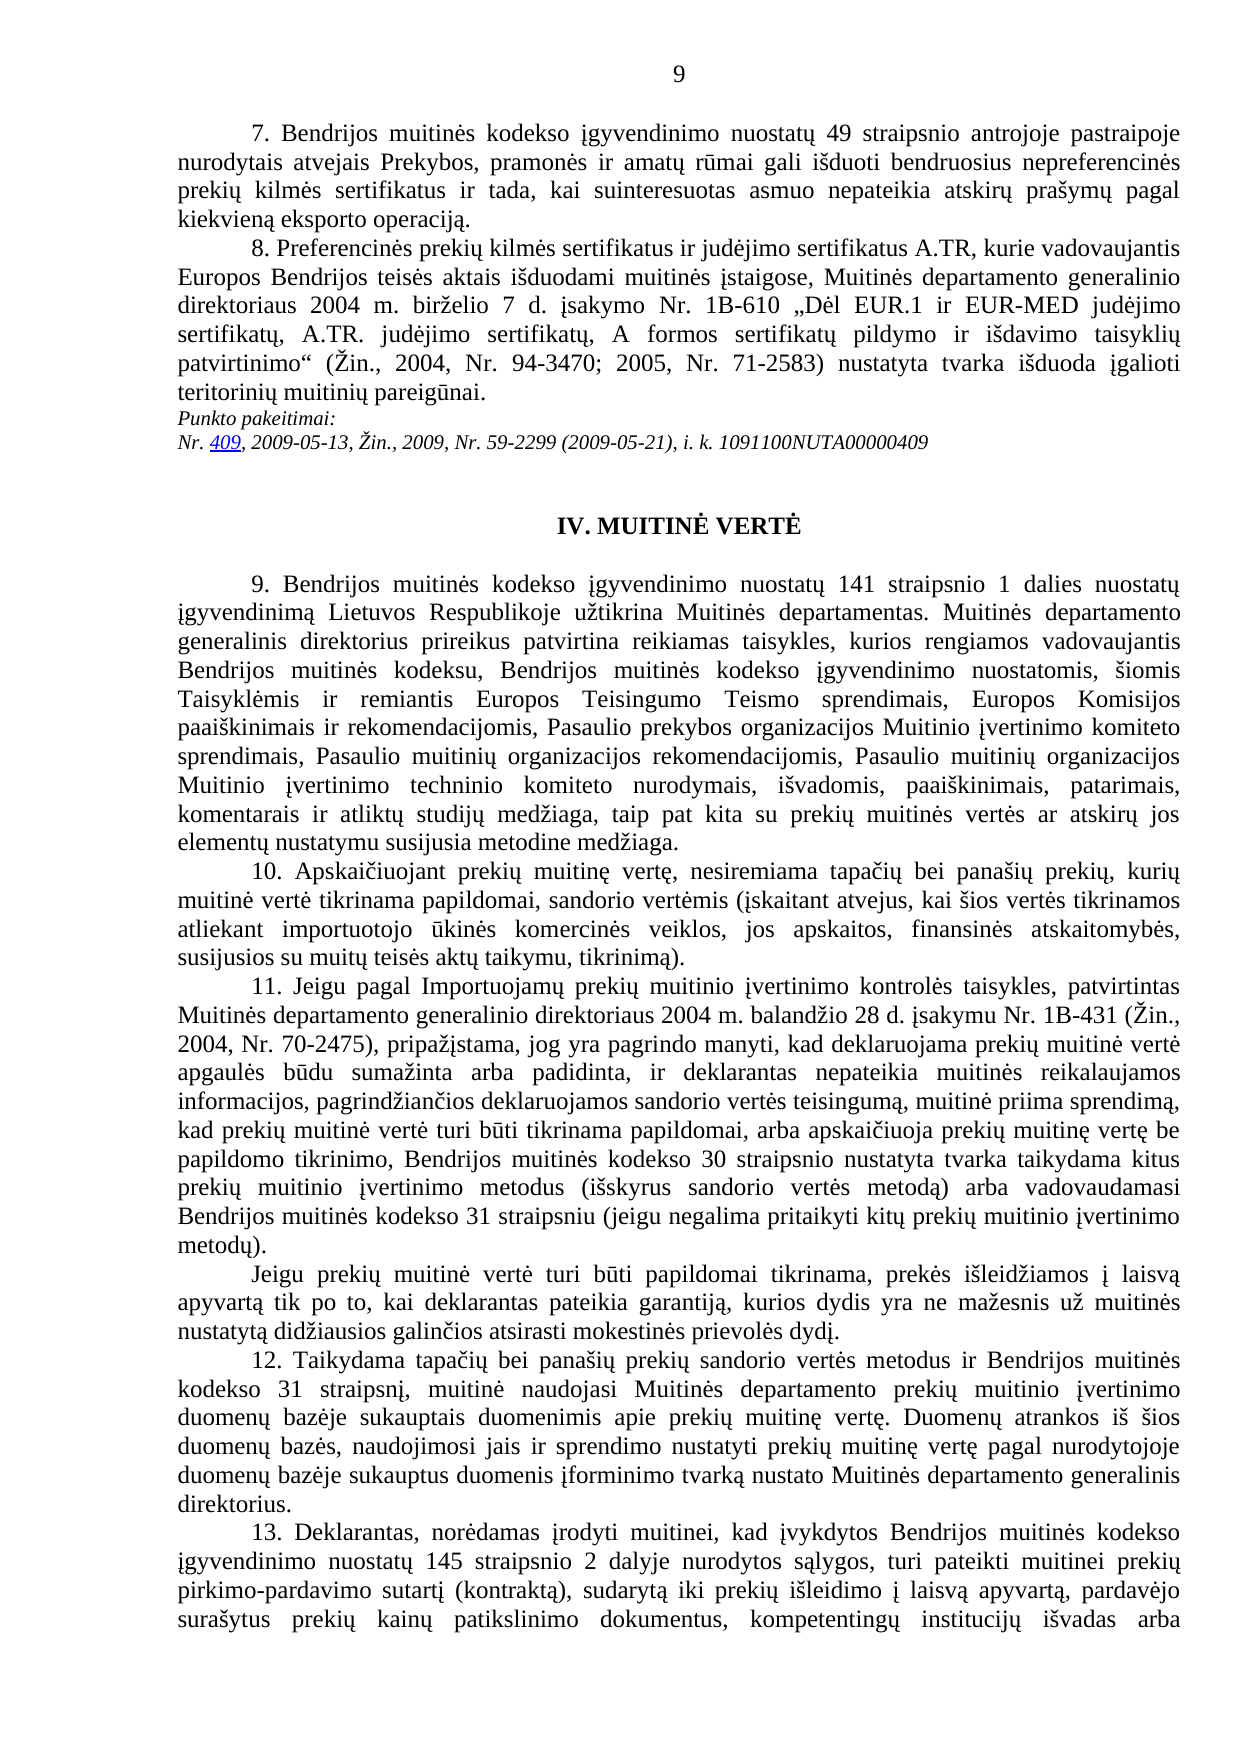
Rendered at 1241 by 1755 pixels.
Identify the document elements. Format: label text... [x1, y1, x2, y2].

text Jeigu prekių muitinė vertė turi būti papildomai tikrinama, prekės išleidžiamos į laisvą apyvartą tik po to, kai deklarantas pateikia garantiją, kurios dydis yra ne mažesnis už muitinės nustatytą didžiausios galinčios atsirasti mokestinės prievolės dydį. [177, 1259, 1181, 1345]
text 12. Taikydama tapačių bei panašių prekių sandorio vertės metodus ir Bendrijos muitinės kodekso 31 straipsnį, muitinė naudojasi Muitinės departamento prekių muitinio įvertinimo duomenų bazėje sukauptais duomenimis apie prekių muitinę vertę. Duomenų atrankos iš šios duomenų bazės, naudojimosi jais ir sprendimo nustatyti prekių muitinę vertę pagal nurodytojoje duomenų bazėje sukauptus duomenis įforminimo tvarką nustato Muitinės departamento generalinis direktorius. [177, 1345, 1181, 1517]
text 10. Apskaičiuojant prekių muitinę vertę, nesiremiama tapačių bei panašių prekių, kurių muitinė vertė tikrinama papildomai, sandorio vertėmis (įskaitant atvejus, kai šios vertės tikrinamos atliekant importuotojo ūkinės komercinės veiklos, jos apskaitos, finansinės atskaitomybės, susijusios su muitų teisės aktų taikymu, tikrinimą). [177, 856, 1181, 971]
text 7. Bendrijos muitinės kodekso įgyvendinimo nuostatų 49 straipsnio antrojoje pastraipoje nurodytais atvejais Prekybos, pramonės ir amatų rūmai gali išduoti bendruosius nepreferencinės prekių kilmės sertifikatus ir tada, kai suinteresuotas asmuo nepateikia atskirų prašymų pagal kiekvieną eksporto operaciją. [177, 118, 1181, 233]
text Punkto pakeitimai: [177, 406, 1181, 430]
text 13. Deklarantas, norėdamas įrodyti muitinei, kad įvykdytos Bendrijos muitinės kodekso įgyvendinimo nuostatų 145 straipsnio 2 dalyje nurodytos sąlygos, turi pateikti muitinei prekių pirkimo-pardavimo sutartį (kontraktą), sudarytą iki prekių išleidimo į laisvą apyvartą, pardavėjo surašytus prekių kainų patikslinimo dokumentus, kompetentingų institucijų išvadas arba [177, 1517, 1181, 1632]
text 8. Preferencinės prekių kilmės sertifikatus ir judėjimo sertifikatus A.TR, kurie vadovaujantis Europos Bendrijos teisės aktais išduodami muitinės įstaigose, Muitinės departamento generalinio direktoriaus 2004 m. birželio 7 d. įsakymo Nr. 1B-610 „Dėl EUR.1 ir EUR-MED judėjimo sertifikatų, A.TR. judėjimo sertifikatų, A formos sertifikatų pildymo ir išdavimo taisyklių patvirtinimo“ (Žin., 2004, Nr. 94-3470; 2005, Nr. 71-2583) nustatyta tvarka išduoda įgalioti teritorinių muitinių pareigūnai. [177, 233, 1181, 406]
text 11. Jeigu pagal Importuojamų prekių muitinio įvertinimo kontrolės taisykles, patvirtintas Muitinės departamento generalinio direktoriaus 2004 m. balandžio 28 d. įsakymu Nr. 1B-431 (Žin., 2004, Nr. 70-2475), pripažįstama, jog yra pagrindo manyti, kad deklaruojama prekių muitinė vertė apgaulės būdu sumažinta arba padidinta, ir deklarantas nepateikia muitinės reikalaujamos informacijos, pagrindžiančios deklaruojamos sandorio vertės teisingumą, muitinė priima sprendimą, kad prekių muitinė vertė turi būti tikrinama papildomai, arba apskaičiuoja prekių muitinę vertę be papildomo tikrinimo, Bendrijos muitinės kodekso 30 straipsnio nustatyta tvarka taikydama kitus prekių muitinio įvertinimo metodus (išskyrus sandorio vertės metodą) arba vadovaudamasi Bendrijos muitinės kodekso 31 straipsniu (jeigu negalima pritaikyti kitų prekių muitinio įvertinimo metodų). [177, 971, 1181, 1259]
text 9. Bendrijos muitinės kodekso įgyvendinimo nuostatų 141 straipsnio 1 dalies nuostatų įgyvendinimą Lietuvos Respublikoje užtikrina Muitinės departamentas. Muitinės departamento generalinis direktorius prireikus patvirtina reikiamas taisykles, kurios rengiamos vadovaujantis Bendrijos muitinės kodeksu, Bendrijos muitinės kodekso įgyvendinimo nuostatomis, šiomis Taisyklėmis ir remiantis Europos Teisingumo Teismo sprendimais, Europos Komisijos paaiškinimais ir rekomendacijomis, Pasaulio prekybos organizacijos Muitinio įvertinimo komiteto sprendimais, Pasaulio muitinių organizacijos rekomendacijomis, Pasaulio muitinių organizacijos Muitinio įvertinimo techninio komiteto nurodymais, išvadomis, paaiškinimais, patarimais, komentarais ir atliktų studijų medžiaga, taip pat kita su prekių muitinės vertės ar atskirų jos elementų nustatymu susijusia metodine medžiaga. [177, 569, 1181, 856]
text IV. MUITINĖ VERTĖ [177, 511, 1181, 540]
text Nr. 409, 2009-05-13, Žin., 2009, Nr. 59-2299 (2009-05-21), i. k. 1091100NUTA00000409 [177, 430, 1181, 454]
